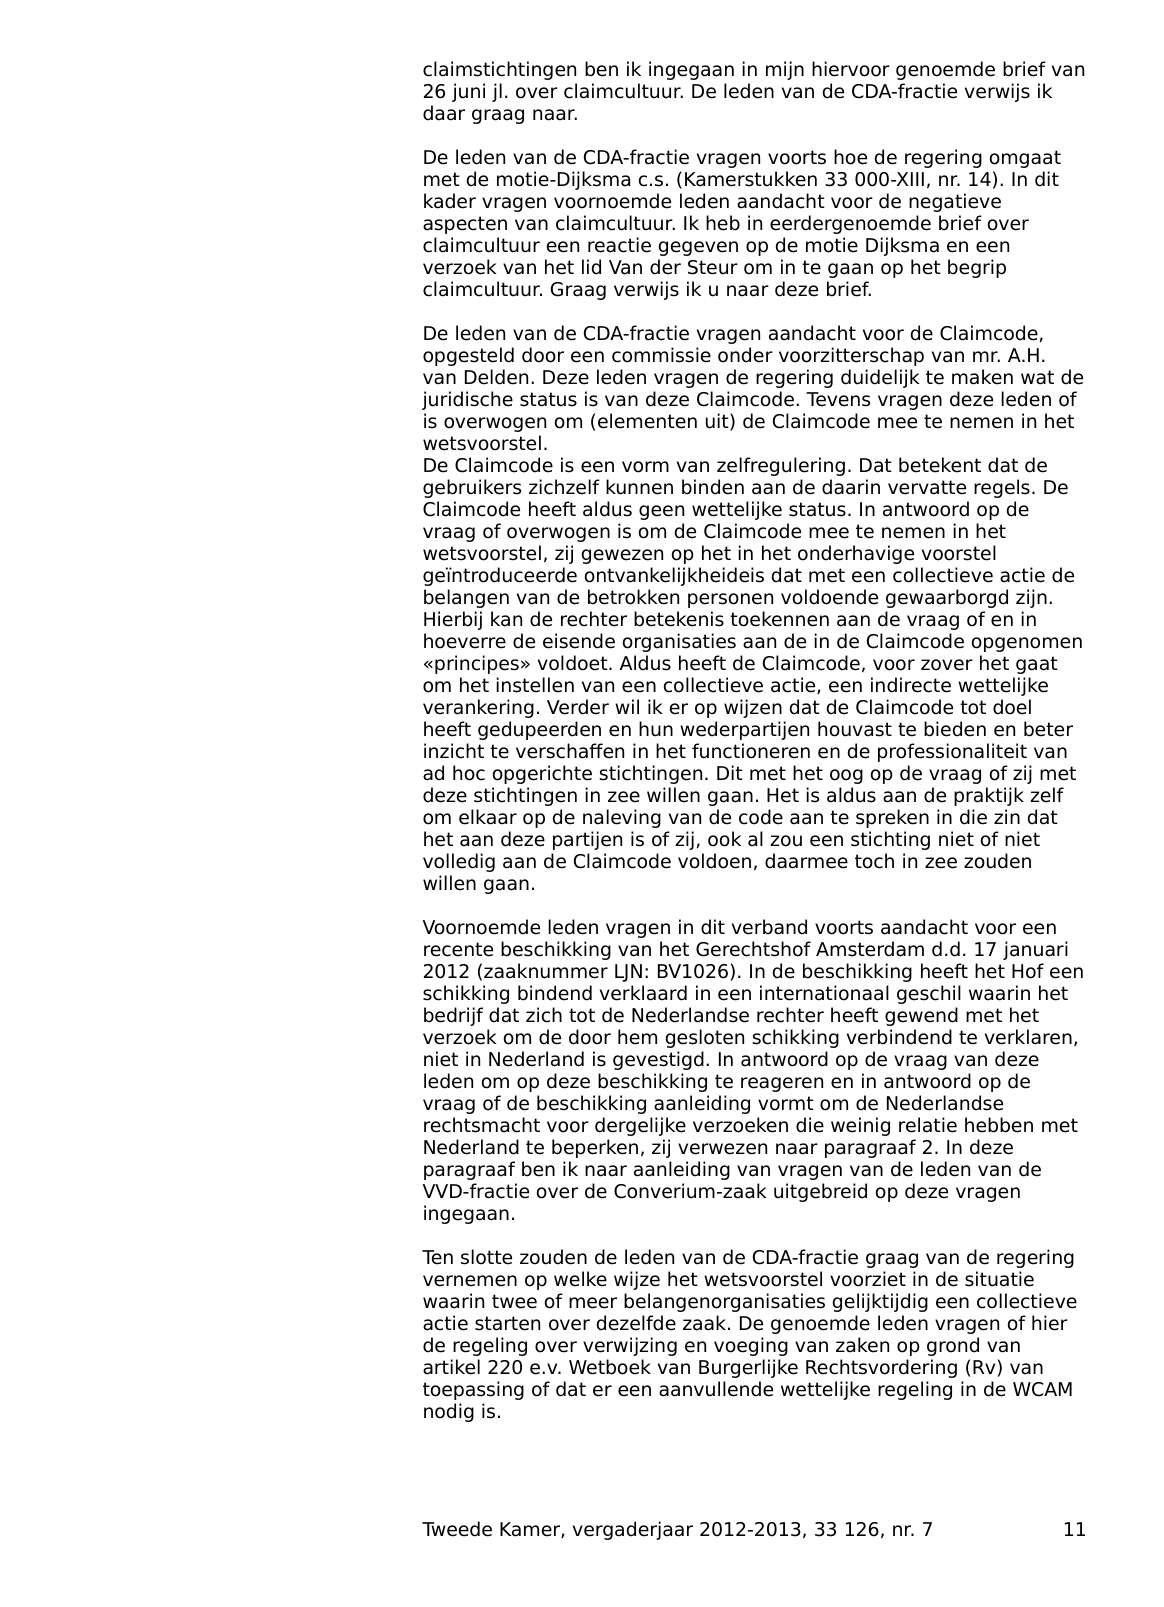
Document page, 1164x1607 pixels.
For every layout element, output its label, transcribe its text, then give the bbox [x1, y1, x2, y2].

text De Claimcode is een vorm van zelfregulering. Dat betekent dat de gebruikers zichzelf kunnen binden aan de daarin vervatte regels. De Claimcode heeft aldus geen wettelijke status. In antwoord op de vraag of overwogen is om de Claimcode mee te nemen in het wetsvoorstel, zij gewezen op het in het onderhavige voorstel geïntroduceerde ontvankelijkheideis dat met een collectieve actie de belangen van de betrokken personen voldoende gewaarborgd zijn. Hierbij kan de rechter betekenis toekennen aan de vraag of en in hoeverre de eisende organisaties aan de in de Claimcode opgenomen «principes» voldoet. Aldus heeft de Claimcode, voor zover het gaat om het instellen van een collectieve actie, een indirecte wettelijke verankering. Verder wil ik er op wijzen dat de Claimcode tot doel heeft gedupeerden en hun wederpartijen houvast te bieden en beter inzicht te verschaffen in het functioneren en de professionaliteit van ad hoc opgerichte stichtingen. Dit met het oog op de vraag of zij met deze stichtingen in zee willen gaan. Het is aldus aan de praktijk zelf om elkaar op de naleving van de code aan te spreken in die zin dat het aan deze partijen is of zij, ook al zou een stichting niet of niet volledig aan de Claimcode voldoen, daarmee toch in zee zouden willen gaan. [422, 455, 1087, 895]
text Voornoemde leden vragen in dit verband voorts aandacht voor een recente beschikking van het Gerechtshof Amsterdam d.d. 17 januari 2012 (zaaknummer LJN: BV1026). In de beschikking heeft het Hof een schikking bindend verklaard in een internationaal geschil waarin het bedrijf dat zich tot de Nederlandse rechter heeft gewend met het verzoek om de door hem gesloten schikking verbindend te verklaren, niet in Nederland is gevestigd. In antwoord op de vraag van deze leden om op deze beschikking te reageren en in antwoord op de vraag of de beschikking aanleiding vormt om de Nederlandse rechtsmacht voor dergelijke verzoeken die weinig relatie hebben met Nederland te beperken, zij verwezen naar paragraaf 2. In deze paragraaf ben ik naar aanleiding van vragen van de leden van de VVD-fractie over de Converium-zaak uitgebreid op deze vragen ingegaan. [422, 917, 1087, 1224]
text claimstichtingen ben ik ingegaan in mijn hiervoor genoemde brief van 26 juni jl. over claimcultuur. De leden van de CDA-fractie verwijs ik daar graag naar. [422, 59, 1087, 125]
text Ten slotte zouden de leden van de CDA-fractie graag van de regering vernemen op welke wijze het wetsvoorstel voorziet in de situatie waarin twee of meer belangenorganisaties gelijktijdig een collectieve actie starten over dezelfde zaak. De genoemde leden vragen of hier de regeling over verwijzing en voeging van zaken op grond van artikel 220 e.v. Wetboek van Burgerlijke Rechtsvordering (Rv) van toepassing of dat er een aanvullende wettelijke regeling in de WCAM nodig is. [422, 1247, 1087, 1423]
text De leden van de CDA-fractie vragen aandacht voor de Claimcode, opgesteld door een commissie onder voorzitterschap van mr. A.H. van Delden. Deze leden vragen de regering duidelijk te maken wat de juridische status is van deze Claimcode. Tevens vragen deze leden of is overwogen om (elementen uit) de Claimcode mee te nemen in het wetsvoorstel. [422, 323, 1087, 455]
text De leden van de CDA-fractie vragen voorts hoe de regering omgaat met de motie-Dijksma c.s. (Kamerstukken 33 000-XIII, nr. 14). In dit kader vragen voornoemde leden aandacht voor de negatieve aspecten van claimcultuur. Ik heb in eerdergenoemde brief over claimcultuur een reactie gegeven op de motie Dijksma en een verzoek van het lid Van der Steur om in te gaan op het begrip claimcultuur. Graag verwijs ik u naar deze brief. [422, 147, 1087, 301]
